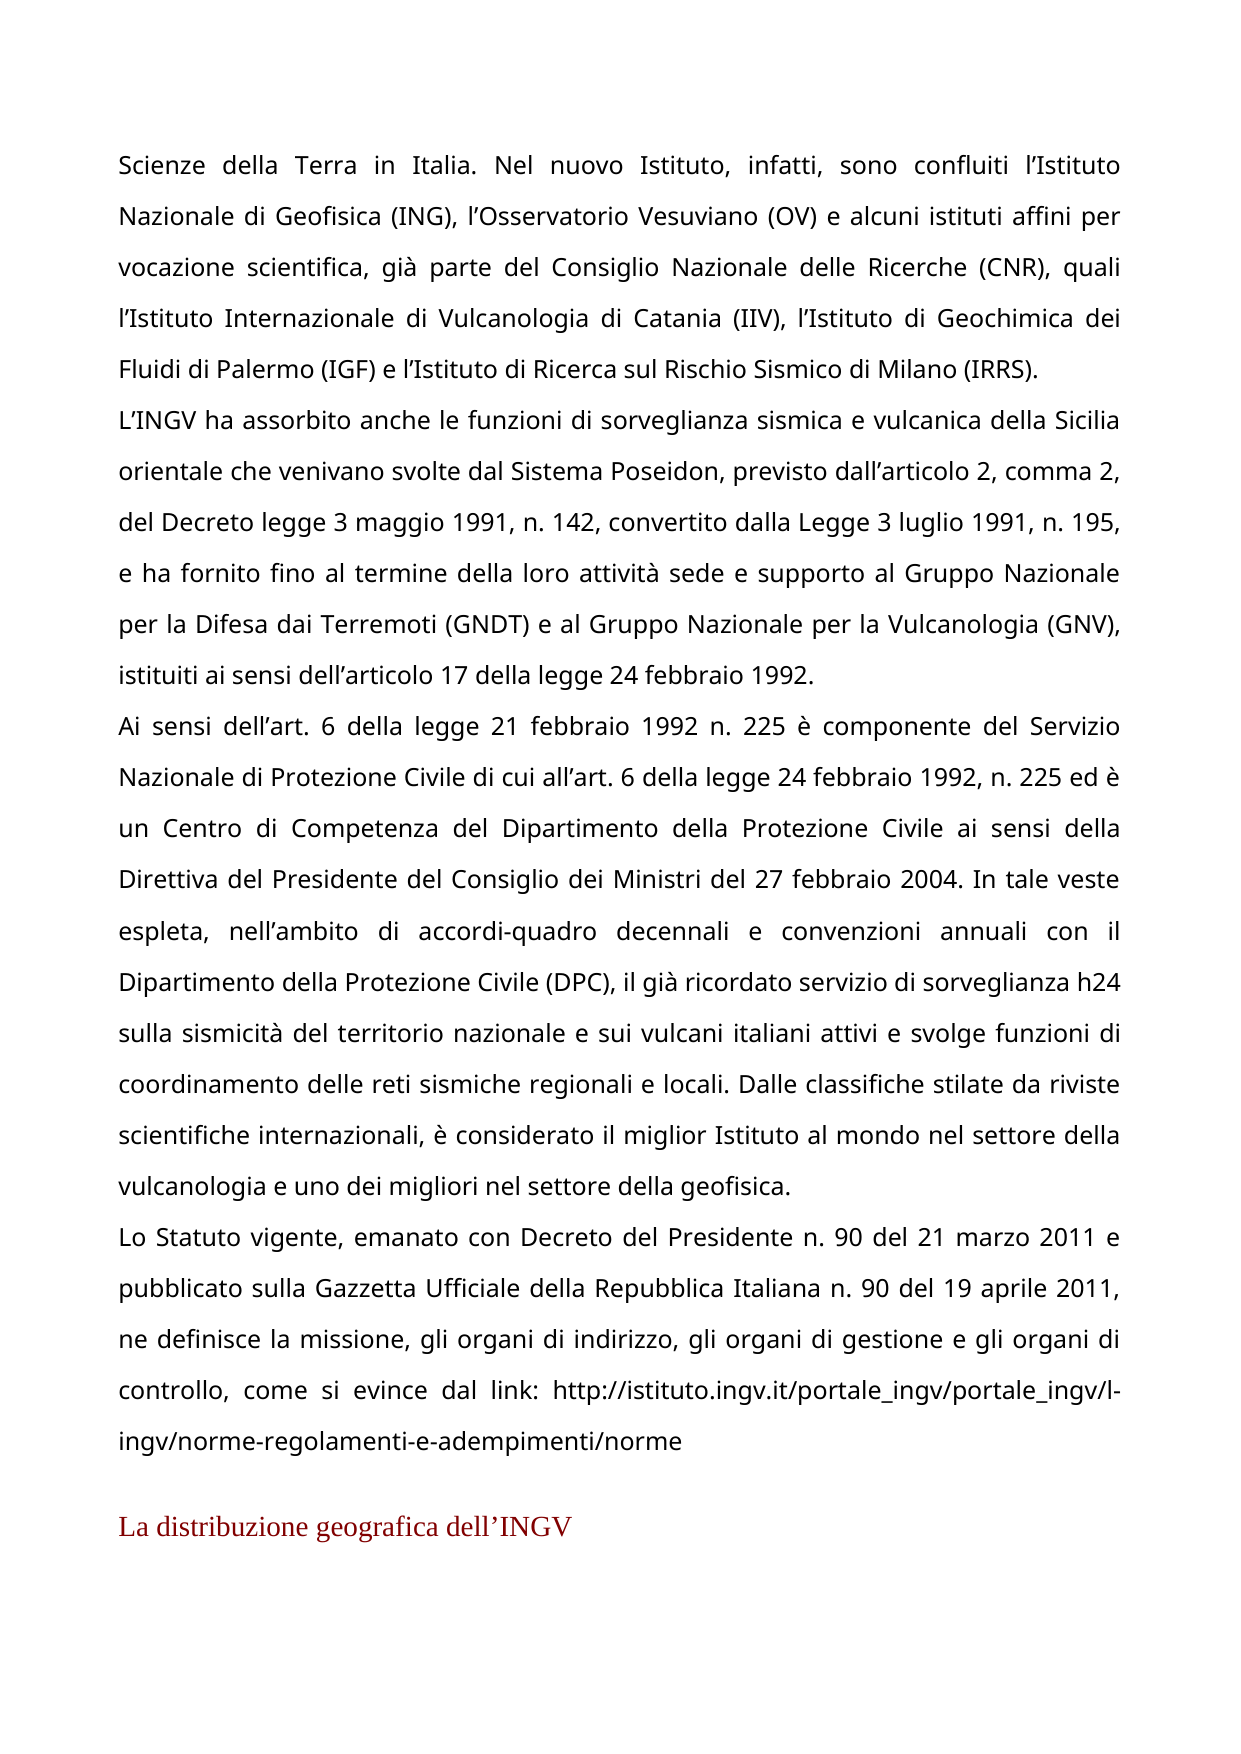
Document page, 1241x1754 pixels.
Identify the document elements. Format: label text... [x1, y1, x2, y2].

text Lo Statuto vigente, emanato con Decreto del Presidente n. 90 del 21 marzo 2011 e pubblicato sulla Gazzetta Ufficiale della Repubblica Italiana n. 90 del 19 aprile 2011, ne definisce la missione, gli organi di indirizzo, gli organi di gestione e gli organi di controllo, come si evince dal link: http://istituto.ingv.it/portale_ingv/portale_ingv/l-ingv/norme-regolamenti-e-adempimenti/norme [118, 1219, 1122, 1458]
text L’INGV ha assorbito anche le funzioni di sorveglianza sismica e vulcanica della Sicilia orientale che venivano svolte dal Sistema Poseidon, previsto dall’articolo 2, comma 2, del Decreto legge 3 maggio 1991, n. 142, convertito dalla Legge 3 luglio 1991, n. 195, e ha fornito fino al termine della loro attività sede e supporto al Gruppo Nazionale per la Difesa dai Terremoti (GNDT) e al Gruppo Nazionale per la Vulcanologia (GNV), istituiti ai sensi dell’articolo 17 della legge 24 febbraio 1992. [118, 403, 1122, 692]
text La distribuzione geografica dell’INGV [118, 1509, 1122, 1542]
text Scienze della Terra in Italia. Nel nuovo Istituto, infatti, sono confluiti l’Istituto Nazionale di Geofisica (ING), l’Osservatorio Vesuviano (OV) e alcuni istituti affini per vocazione scientifica, già parte del Consiglio Nazionale delle Ricerche (CNR), quali l’Istituto Internazionale di Vulcanologia di Catania (IIV), l’Istituto di Geochimica dei Fluidi di Palermo (IGF) e l’Istituto di Ricerca sul Rischio Sismico di Milano (IRRS). [118, 148, 1122, 386]
text Ai sensi dell’art. 6 della legge 21 febbraio 1992 n. 225 è componente del Servizio Nazionale di Protezione Civile di cui all’art. 6 della legge 24 febbraio 1992, n. 225 ed è un Centro di Competenza del Dipartimento della Protezione Civile ai sensi della Direttiva del Presidente del Consiglio dei Ministri del 27 febbraio 2004. In tale veste espleta, nell’ambito di accordi-quadro decennali e convenzioni annuali con il Dipartimento della Protezione Civile (DPC), il già ricordato servizio di sorveglianza h24 sulla sismicità del territorio nazionale e sui vulcani italiani attivi e svolge funzioni di coordinamento delle reti sismiche regionali e locali. Dalle classifiche stilate da riviste scientifiche internazionali, è considerato il miglior Istituto al mondo nel settore della vulcanologia e uno dei migliori nel settore della geofisica. [118, 709, 1122, 1202]
